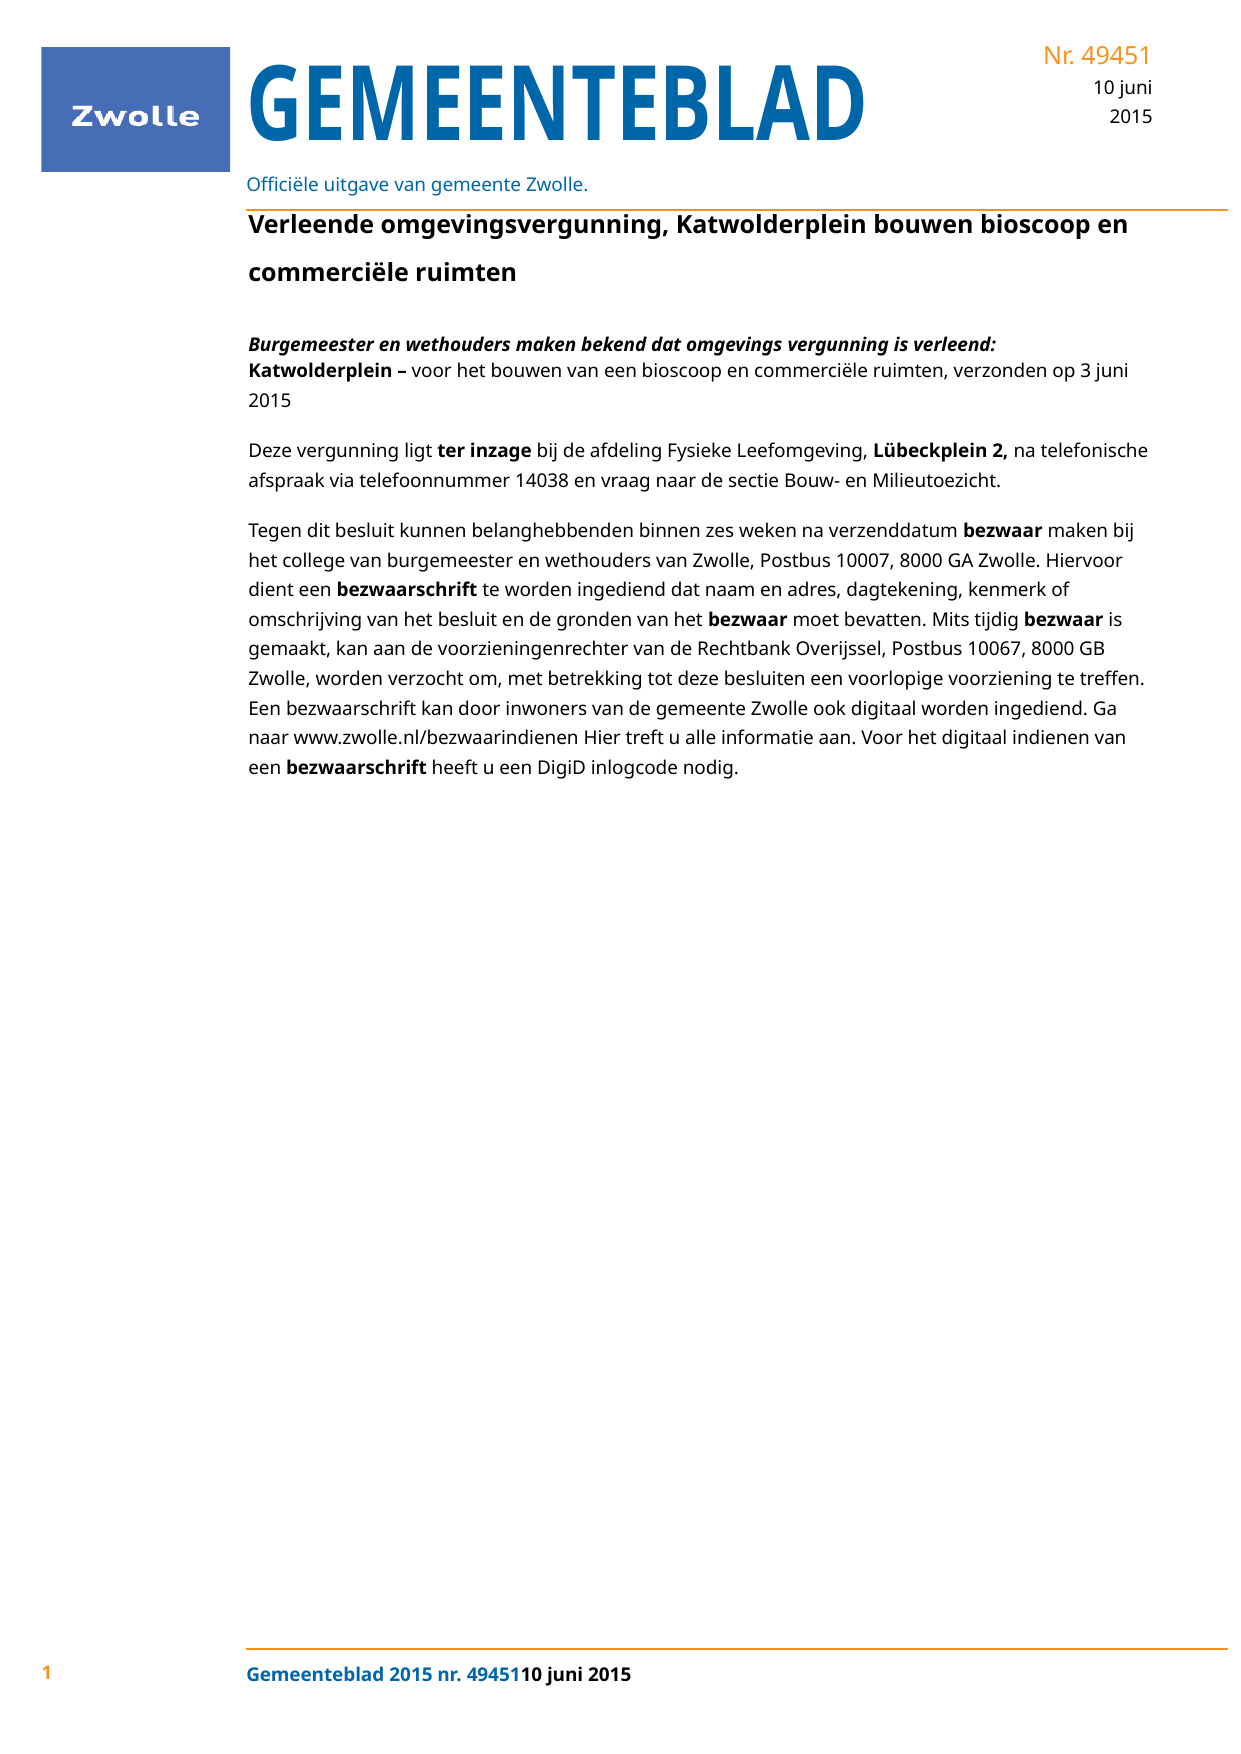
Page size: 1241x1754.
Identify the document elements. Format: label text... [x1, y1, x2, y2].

text Tegen dit besluit kunnen belanghebbenden binnen zes weken na verzenddatum bezwaar maken bij het college van burgemeester en wethouders van Zwolle, Postbus 10007, 8000 GA Zwolle. Hiervoor dient een bezwaarschrift te worden ingediend dat naam en adres, dagtekening, kenmerk of omschrijving van het besluit en de gronden van het bezwaar moet bevatten. Mits tijdig bezwaar is gemaakt, kan aan de voorzieningenrechter van de Rechtbank Overijssel, Postbus 10067, 8000 GB Zwolle, worden verzocht om, met betrekking tot deze besluiten een voorlopige voorziening te treffen. Een bezwaarschrift kan door inwoners van de gemeente Zwolle ook digitaal worden ingediend. Ga naar www.zwolle.nl/bezwaarindienen Hier treft u alle informatie aan. Voor het digitaal indienen van een bezwaarschrift heeft u een DigiD inlogcode nodig. [248, 517, 1152, 779]
text Burgemeester en wethouders maken bekend dat omgevings vergunning is verleend: [248, 331, 1152, 357]
text Verleende omgevingsvergunning, Katwolderplein bouwen bioscoop en commerciële ruimten [248, 211, 1152, 288]
text Deze vergunning ligt ter inzage bij de afdeling Fysieke Leefomgeving, Lübeckplein 2, na telefonische afspraak via telefoonnummer 14038 en vraag naar de sectie Bouw- en Milieutoezicht. [248, 437, 1152, 492]
picture [41, 47, 231, 172]
text Katwolderplein – voor het bouwen van een bioscoop en commerciële ruimten, verzonden op 3 juni 2015 [248, 357, 1152, 412]
